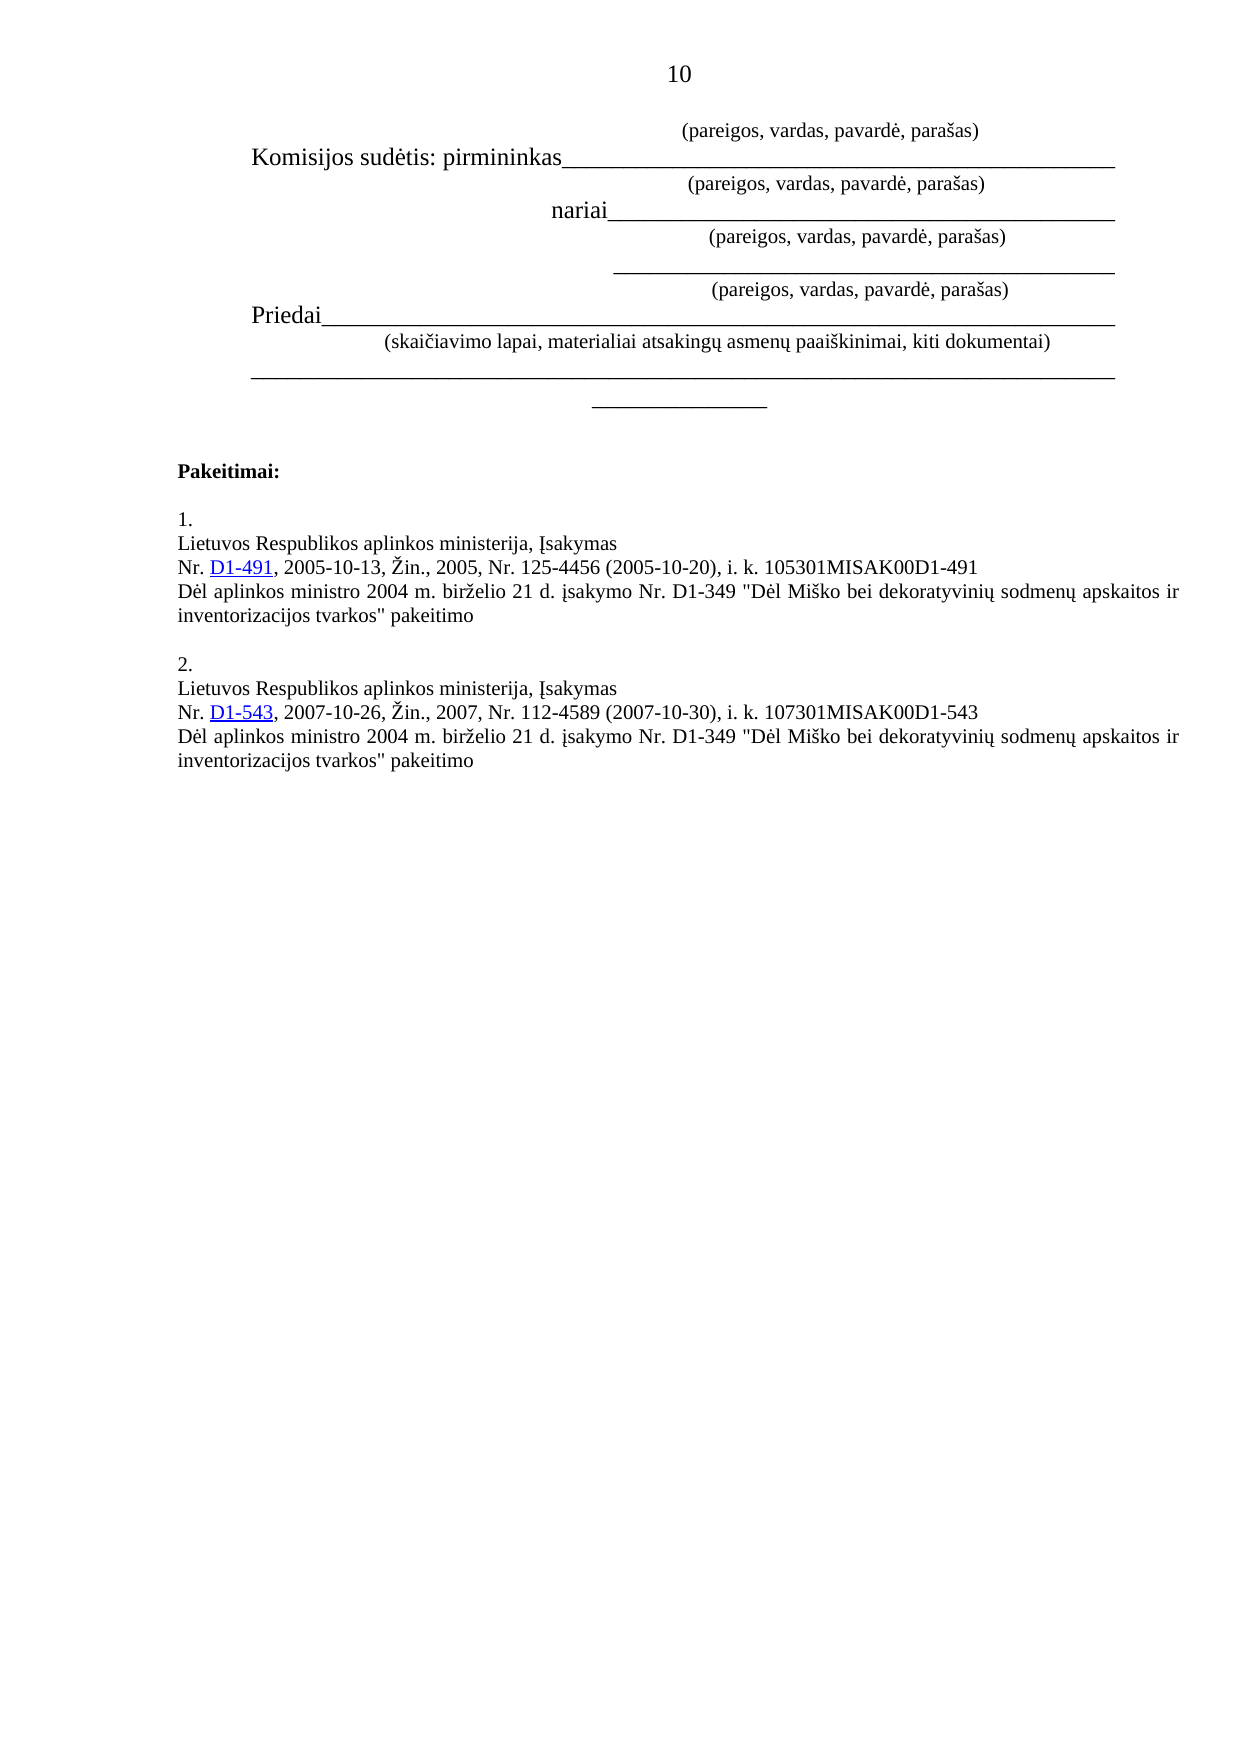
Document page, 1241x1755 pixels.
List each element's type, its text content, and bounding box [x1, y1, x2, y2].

text Lietuvos Respublikos aplinkos ministerija, Įsakymas [177, 676, 1181, 700]
text 2. [177, 652, 1181, 676]
text Komisijos sudėtis: pirmininkas [177, 142, 1181, 171]
text (pareigos, vardas, pavardė, parašas) [177, 171, 1181, 195]
text Nr. D1-543, 2007-10-26, Žin., 2007, Nr. 112-4589 (2007-10-30), i. k. 107301MISAK00D1-543 [177, 700, 1181, 724]
text Nr. D1-491, 2005-10-13, Žin., 2005, Nr. 125-4456 (2005-10-20), i. k. 105301MISAK00D1-491 [177, 555, 1181, 579]
text (pareigos, vardas, pavardė, parašas) [177, 224, 1181, 248]
text (pareigos, vardas, pavardė, parašas) [177, 118, 1181, 142]
text Dėl aplinkos ministro 2004 m. birželio 21 d. įsakymo Nr. D1-349 "Dėl Miško bei dekoratyvinių sodmenų apskaitos ir inventorizacijos tvarkos" pakeitimo [177, 724, 1181, 772]
text nariai [477, 195, 1181, 224]
text Priedai [177, 301, 1181, 329]
text Lietuvos Respublikos aplinkos ministerija, Įsakymas [177, 531, 1181, 555]
text Dėl aplinkos ministro 2004 m. birželio 21 d. įsakymo Nr. D1-349 "Dėl Miško bei dekoratyvinių sodmenų apskaitos ir inventorizacijos tvarkos" pakeitimo [177, 579, 1181, 627]
text Pakeitimai: [177, 459, 1181, 483]
text (skaičiavimo lapai, materialiai atsakingų asmenų paaiškinimai, kiti dokumentai) [177, 329, 1181, 353]
text (pareigos, vardas, pavardė, parašas) [177, 277, 1181, 301]
text 1. [177, 507, 1181, 531]
text ______________ [177, 382, 1181, 411]
